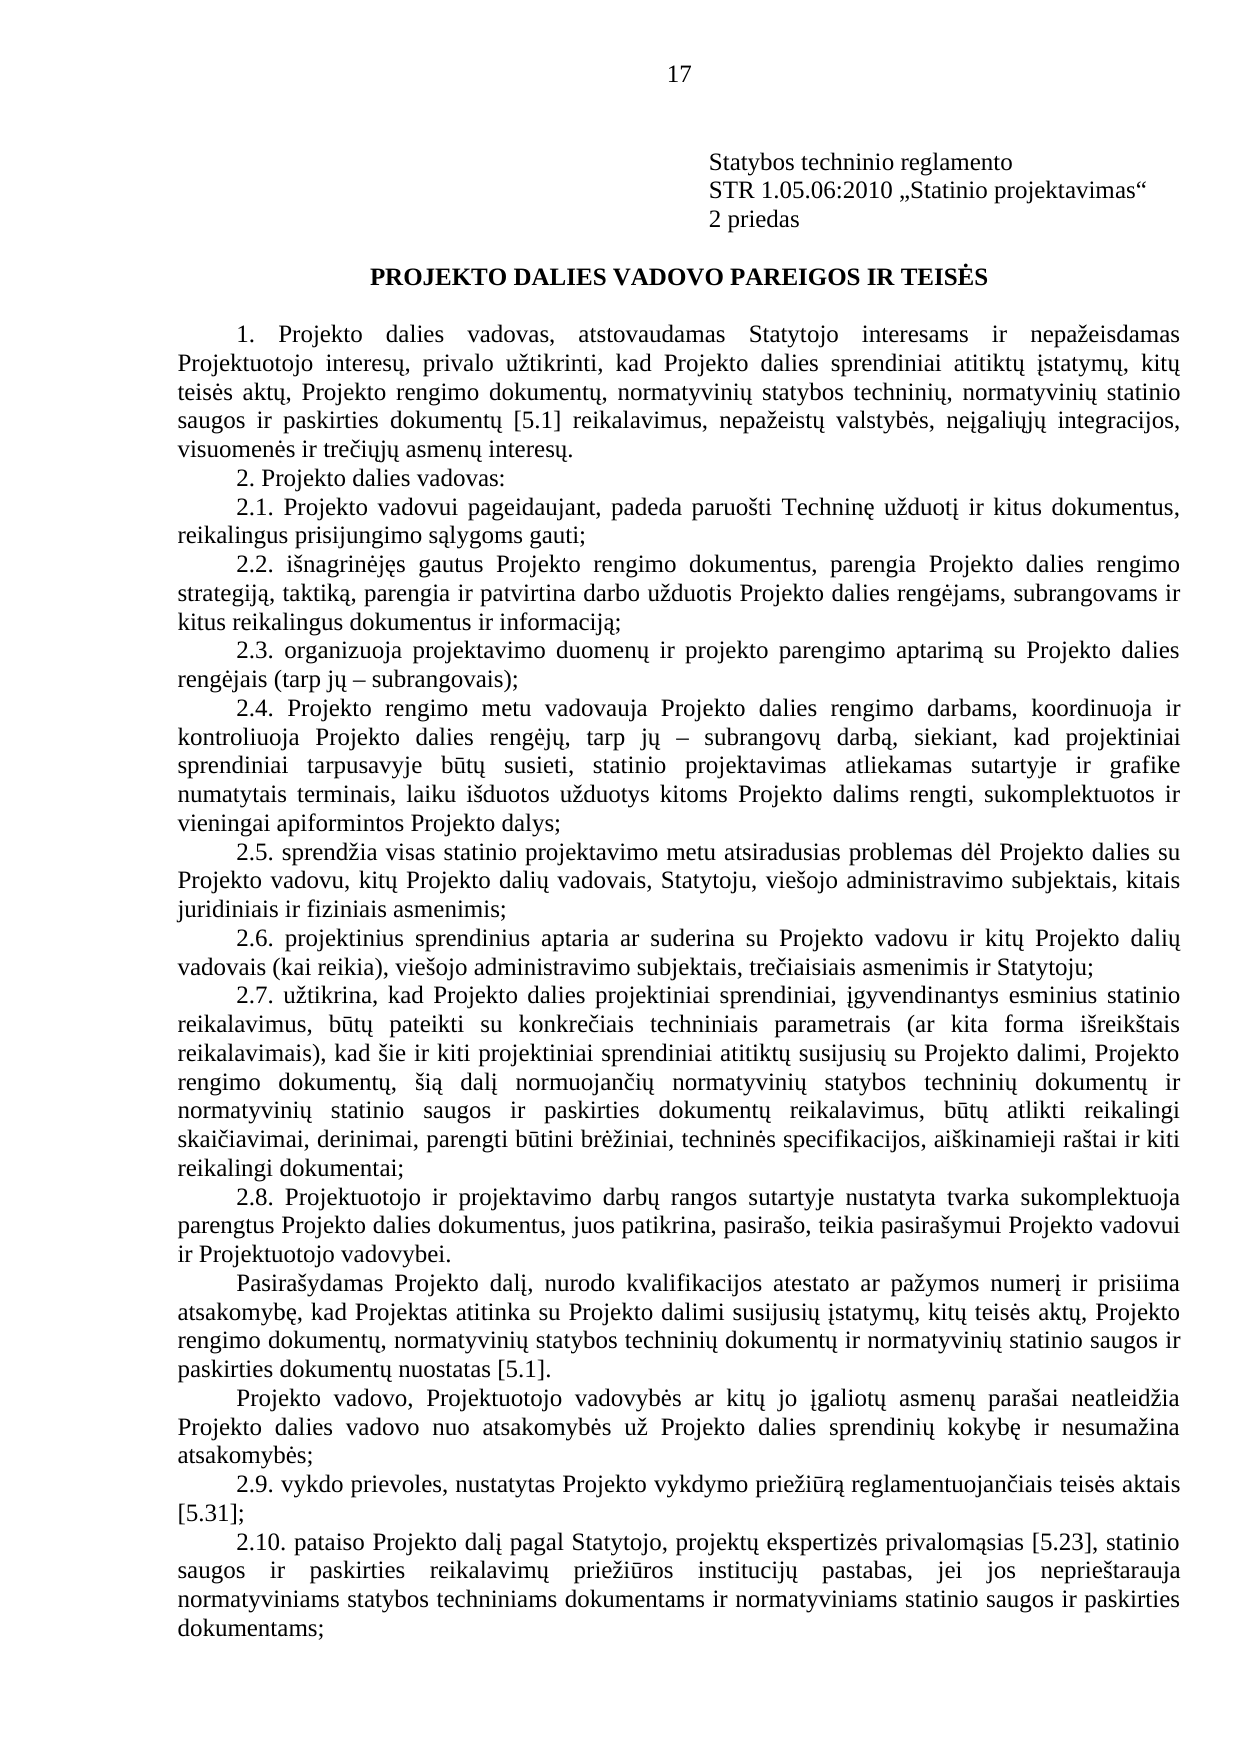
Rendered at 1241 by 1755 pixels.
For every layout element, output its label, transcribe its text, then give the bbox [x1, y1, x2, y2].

text 2 priedas [177, 204, 1181, 233]
text 2.2. išnagrinėjęs gautus Projekto rengimo dokumentus, parengia Projekto dalies rengimo strategiją, taktiką, parengia ir patvirtina darbo užduotis Projekto dalies rengėjams, subrangovams ir kitus reikalingus dokumentus ir informaciją; [177, 549, 1181, 636]
text 2.8. Projektuotojo ir projektavimo darbų rangos sutartyje nustatyta tvarka sukomplektuoja parengtus Projekto dalies dokumentus, juos patikrina, pasirašo, teikia pasirašymui Projekto vadovui ir Projektuotojo vadovybei. [177, 1182, 1181, 1268]
text Projekto vadovo, Projektuotojo vadovybės ar kitų jo įgaliotų asmenų parašai neatleidžia Projekto dalies vadovo nuo atsakomybės už Projekto dalies sprendinių kokybę ir nesumažina atsakomybės; [177, 1383, 1181, 1469]
text 2. Projekto dalies vadovas: [177, 463, 1181, 492]
text 2.7. užtikrina, kad Projekto dalies projektiniai sprendiniai, įgyvendinantys esminius statinio reikalavimus, būtų pateikti su konkrečiais techniniais parametrais (ar kita forma išreikštais reikalavimais), kad šie ir kiti projektiniai sprendiniai atitiktų susijusių su Projekto dalimi, Projekto rengimo dokumentų, šią dalį normuojančių normatyvinių statybos techninių dokumentų ir normatyvinių statinio saugos ir paskirties dokumentų reikalavimus, būtų atlikti reikalingi skaičiavimai, derinimai, parengti būtini brėžiniai, techninės specifikacijos, aiškinamieji raštai ir kiti reikalingi dokumentai; [177, 981, 1181, 1182]
text 2.4. Projekto rengimo metu vadovauja Projekto dalies rengimo darbams, koordinuoja ir kontroliuoja Projekto dalies rengėjų, tarp jų – subrangovų darbą, siekiant, kad projektiniai sprendiniai tarpusavyje būtų susieti, statinio projektavimas atliekamas sutartyje ir grafike numatytais terminais, laiku išduotos užduotys kitoms Projekto dalims rengti, sukomplektuotos ir vieningai apiformintos Projekto dalys; [177, 693, 1181, 837]
text 2.5. sprendžia visas statinio projektavimo metu atsiradusias problemas dėl Projekto dalies su Projekto vadovu, kitų Projekto dalių vadovais, Statytoju, viešojo administravimo subjektais, kitais juridiniais ir fiziniais asmenimis; [177, 837, 1181, 923]
text PROJEKTO DALIES VADOVO PAREIGOS IR TEISĖS [177, 262, 1181, 291]
text 2.1. Projekto vadovui pageidaujant, padeda paruošti Techninę užduotį ir kitus dokumentus, reikalingus prisijungimo sąlygoms gauti; [177, 492, 1181, 549]
text Statybos techninio reglamento [177, 147, 1181, 176]
text 2.6. projektinius sprendinius aptaria ar suderina su Projekto vadovu ir kitų Projekto dalių vadovais (kai reikia), viešojo administravimo subjektais, trečiaisiais asmenimis ir Statytoju; [177, 923, 1181, 981]
text STR 1.05.06:2010 „Statinio projektavimas“ [177, 176, 1181, 204]
text 2.3. organizuoja projektavimo duomenų ir projekto parengimo aptarimą su Projekto dalies rengėjais (tarp jų – subrangovais); [177, 636, 1181, 693]
text 2.10. pataiso Projekto dalį pagal Statytojo, projektų ekspertizės privalomąsias [5.23], statinio saugos ir paskirties reikalavimų priežiūros institucijų pastabas, jei jos neprieštarauja normatyviniams statybos techniniams dokumentams ir normatyviniams statinio saugos ir paskirties dokumentams; [177, 1527, 1181, 1642]
text Pasirašydamas Projekto dalį, nurodo kvalifikacijos atestato ar pažymos numerį ir prisiima atsakomybę, kad Projektas atitinka su Projekto dalimi susijusių įstatymų, kitų teisės aktų, Projekto rengimo dokumentų, normatyvinių statybos techninių dokumentų ir normatyvinių statinio saugos ir paskirties dokumentų nuostatas [5.1]. [177, 1268, 1181, 1383]
text 1. Projekto dalies vadovas, atstovaudamas Statytojo interesams ir nepažeisdamas Projektuotojo interesų, privalo užtikrinti, kad Projekto dalies sprendiniai atitiktų įstatymų, kitų teisės aktų, Projekto rengimo dokumentų, normatyvinių statybos techninių, normatyvinių statinio saugos ir paskirties dokumentų [5.1] reikalavimus, nepažeistų valstybės, neįgaliųjų integracijos, visuomenės ir trečiųjų asmenų interesų. [177, 319, 1181, 463]
text 2.9. vykdo prievoles, nustatytas Projekto vykdymo priežiūrą reglamentuojančiais teisės aktais [5.31]; [177, 1469, 1181, 1527]
